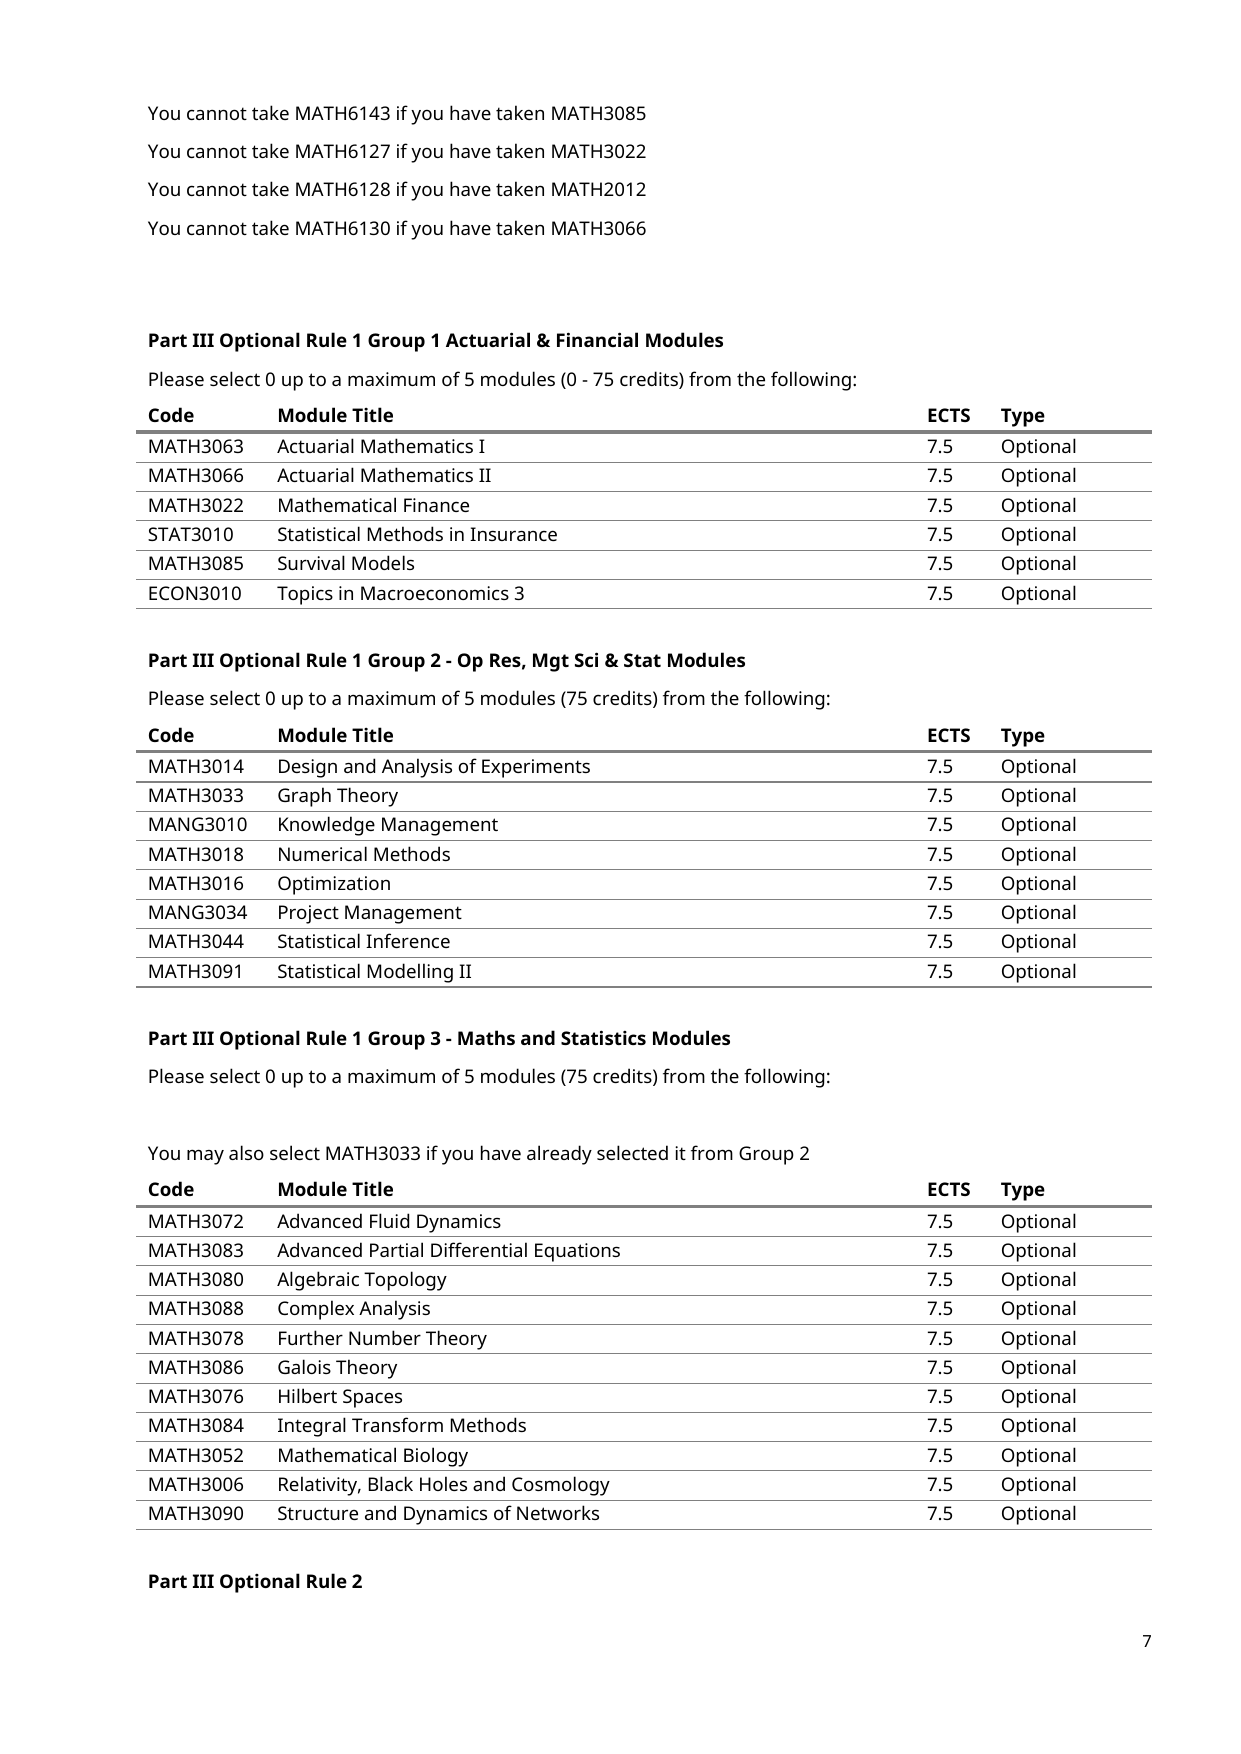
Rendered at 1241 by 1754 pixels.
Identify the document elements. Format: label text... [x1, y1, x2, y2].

table_cell Optional [989, 900, 1152, 928]
table_cell Statistical Inference [266, 929, 916, 957]
table_cell Code [136, 402, 266, 430]
table_cell Advanced Partial Differential Equations [266, 1237, 916, 1265]
table_cell Optional [989, 1413, 1152, 1441]
table_cell Optional [989, 1442, 1152, 1470]
table_cell Optional [989, 1501, 1152, 1529]
table_cell Optional [989, 841, 1152, 869]
table_cell Further Number Theory [266, 1325, 916, 1353]
table_cell Knowledge Management [266, 812, 916, 840]
table_cell 7.5 [916, 1237, 989, 1265]
table_cell Optional [989, 1296, 1152, 1324]
table_cell Optimization [266, 870, 916, 898]
table_cell Topics in Macroeconomics 3 [266, 580, 916, 608]
table_cell Numerical Methods [266, 841, 916, 869]
table_cell Optional [989, 1237, 1152, 1265]
table_cell Structure and Dynamics of Networks [266, 1501, 916, 1529]
table_cell ECTS [916, 1177, 989, 1205]
table_cell MATH3033 [136, 783, 266, 811]
table_cell MATH3084 [136, 1413, 266, 1441]
table_cell Optional [989, 463, 1152, 491]
table_cell Optional [989, 492, 1152, 520]
table_cell STAT3010 [136, 521, 266, 549]
table_cell Optional [989, 812, 1152, 840]
table_cell ECTS [916, 722, 989, 750]
table_cell Mathematical Biology [266, 1442, 916, 1470]
table_cell MANG3010 [136, 812, 266, 840]
table_cell ECTS [916, 402, 989, 430]
table_cell Algebraic Topology [266, 1266, 916, 1295]
table_cell Optional [989, 870, 1152, 898]
table_cell 7.5 [916, 1296, 989, 1324]
table_cell MATH3063 [136, 434, 266, 462]
table_cell 7.5 [916, 783, 989, 811]
table_cell Code [136, 722, 266, 750]
table_cell Part III Optional Rule 1 Group 3 - Maths and Statistics Modules Please select 0 up to a maximum of 5 modules (75 credits) from the following: You may also select MATH3033 if you have already selected it from Group 2 [136, 988, 1152, 1177]
table_cell MATH3052 [136, 1442, 266, 1470]
table_cell MATH3078 [136, 1325, 266, 1353]
table_cell MANG3034 [136, 900, 266, 928]
table_cell 7.5 [916, 1501, 989, 1529]
table_cell Statistical Modelling II [266, 958, 916, 986]
table_cell Type [989, 722, 1152, 750]
table_cell Code [136, 1177, 266, 1205]
table_cell 7.5 [916, 1442, 989, 1470]
table_cell MATH3066 [136, 463, 266, 491]
table_cell 7.5 [916, 929, 989, 957]
table_cell 7.5 [916, 958, 989, 986]
table_cell Optional [989, 1266, 1152, 1295]
table_cell Optional [989, 958, 1152, 986]
table_cell 7.5 [916, 1413, 989, 1441]
table_cell MATH3090 [136, 1501, 266, 1529]
table_cell MATH3006 [136, 1471, 266, 1499]
table_cell 7.5 [916, 1354, 989, 1382]
table_cell MATH3080 [136, 1266, 266, 1295]
table_cell Graph Theory [266, 783, 916, 811]
table_cell Optional [989, 753, 1152, 781]
table_cell 7.5 [916, 463, 989, 491]
table_cell Part III Optional Rule 1 Group 2 - Op Res, Mgt Sci & Stat Modules Please select 0 up to a maximum of 5 modules (75 credits) from the following: [136, 609, 1152, 722]
table_cell 7.5 [916, 1325, 989, 1353]
table_cell 7.5 [916, 551, 989, 579]
table_cell Hilbert Spaces [266, 1384, 916, 1412]
table_cell Optional [989, 1354, 1152, 1382]
table_cell Type [989, 402, 1152, 430]
table_cell 7.5 [916, 1384, 989, 1412]
table_cell Module Title [266, 402, 916, 430]
table_cell Design and Analysis of Experiments [266, 753, 916, 781]
table_cell Optional [989, 434, 1152, 462]
table_cell 7.5 [916, 753, 989, 781]
table_cell ECON3010 [136, 580, 266, 608]
table_cell 7.5 [916, 1266, 989, 1295]
table_cell Optional [989, 1208, 1152, 1236]
table_cell Integral Transform Methods [266, 1413, 916, 1441]
table_cell 7.5 [916, 492, 989, 520]
table_cell 7.5 [916, 1208, 989, 1236]
table_cell Actuarial Mathematics I [266, 434, 916, 462]
table_cell Optional [989, 551, 1152, 579]
table_cell Optional [989, 580, 1152, 608]
table_cell Galois Theory [266, 1354, 916, 1382]
table_cell 7.5 [916, 580, 989, 608]
table_cell Module Title [266, 1177, 916, 1205]
table_cell Part III Optional Rule 2 [136, 1530, 1152, 1604]
table_cell MATH3076 [136, 1384, 266, 1412]
table_cell MATH3044 [136, 929, 266, 957]
table_cell Optional [989, 1471, 1152, 1499]
table_cell Actuarial Mathematics II [266, 463, 916, 491]
table_cell MATH3022 [136, 492, 266, 520]
table_cell Relativity, Black Holes and Cosmology [266, 1471, 916, 1499]
table_cell MATH3085 [136, 551, 266, 579]
table_cell MATH3091 [136, 958, 266, 986]
table_cell 7.5 [916, 870, 989, 898]
table_cell Module Title [266, 722, 916, 750]
table_cell Part III Optional Rule 1 Group 1 Actuarial & Financial Modules Please select 0 up to a maximum of 5 modules (0 - 75 credits) from the following: [136, 290, 1152, 402]
table_cell 7.5 [916, 812, 989, 840]
table_cell Optional [989, 521, 1152, 549]
table_cell Survival Models [266, 551, 916, 579]
table_cell Optional [989, 1325, 1152, 1353]
table_cell MATH3088 [136, 1296, 266, 1324]
table_cell MATH3014 [136, 753, 266, 781]
table_cell 7.5 [916, 1471, 989, 1499]
table_cell 7.5 [916, 521, 989, 549]
table_cell You cannot take MATH6143 if you have taken MATH3085 You cannot take MATH6127 if you have taken MATH3022 You cannot take MATH6128 if you have taken MATH2012 You cannot take MATH6130 if you have taken MATH3066 [136, 99, 1152, 289]
table_cell MATH3072 [136, 1208, 266, 1236]
table_cell Type [989, 1177, 1152, 1205]
table_cell Project Management [266, 900, 916, 928]
table_cell Optional [989, 929, 1152, 957]
table_cell MATH3083 [136, 1237, 266, 1265]
table_cell MATH3086 [136, 1354, 266, 1382]
table_cell Optional [989, 783, 1152, 811]
table_cell 7.5 [916, 900, 989, 928]
table_cell MATH3018 [136, 841, 266, 869]
table_cell MATH3016 [136, 870, 266, 898]
table_cell 7.5 [916, 434, 989, 462]
table_cell Statistical Methods in Insurance [266, 521, 916, 549]
table_cell Advanced Fluid Dynamics [266, 1208, 916, 1236]
table_cell Complex Analysis [266, 1296, 916, 1324]
table_cell Mathematical Finance [266, 492, 916, 520]
table_cell 7.5 [916, 841, 989, 869]
table_cell Optional [989, 1384, 1152, 1412]
